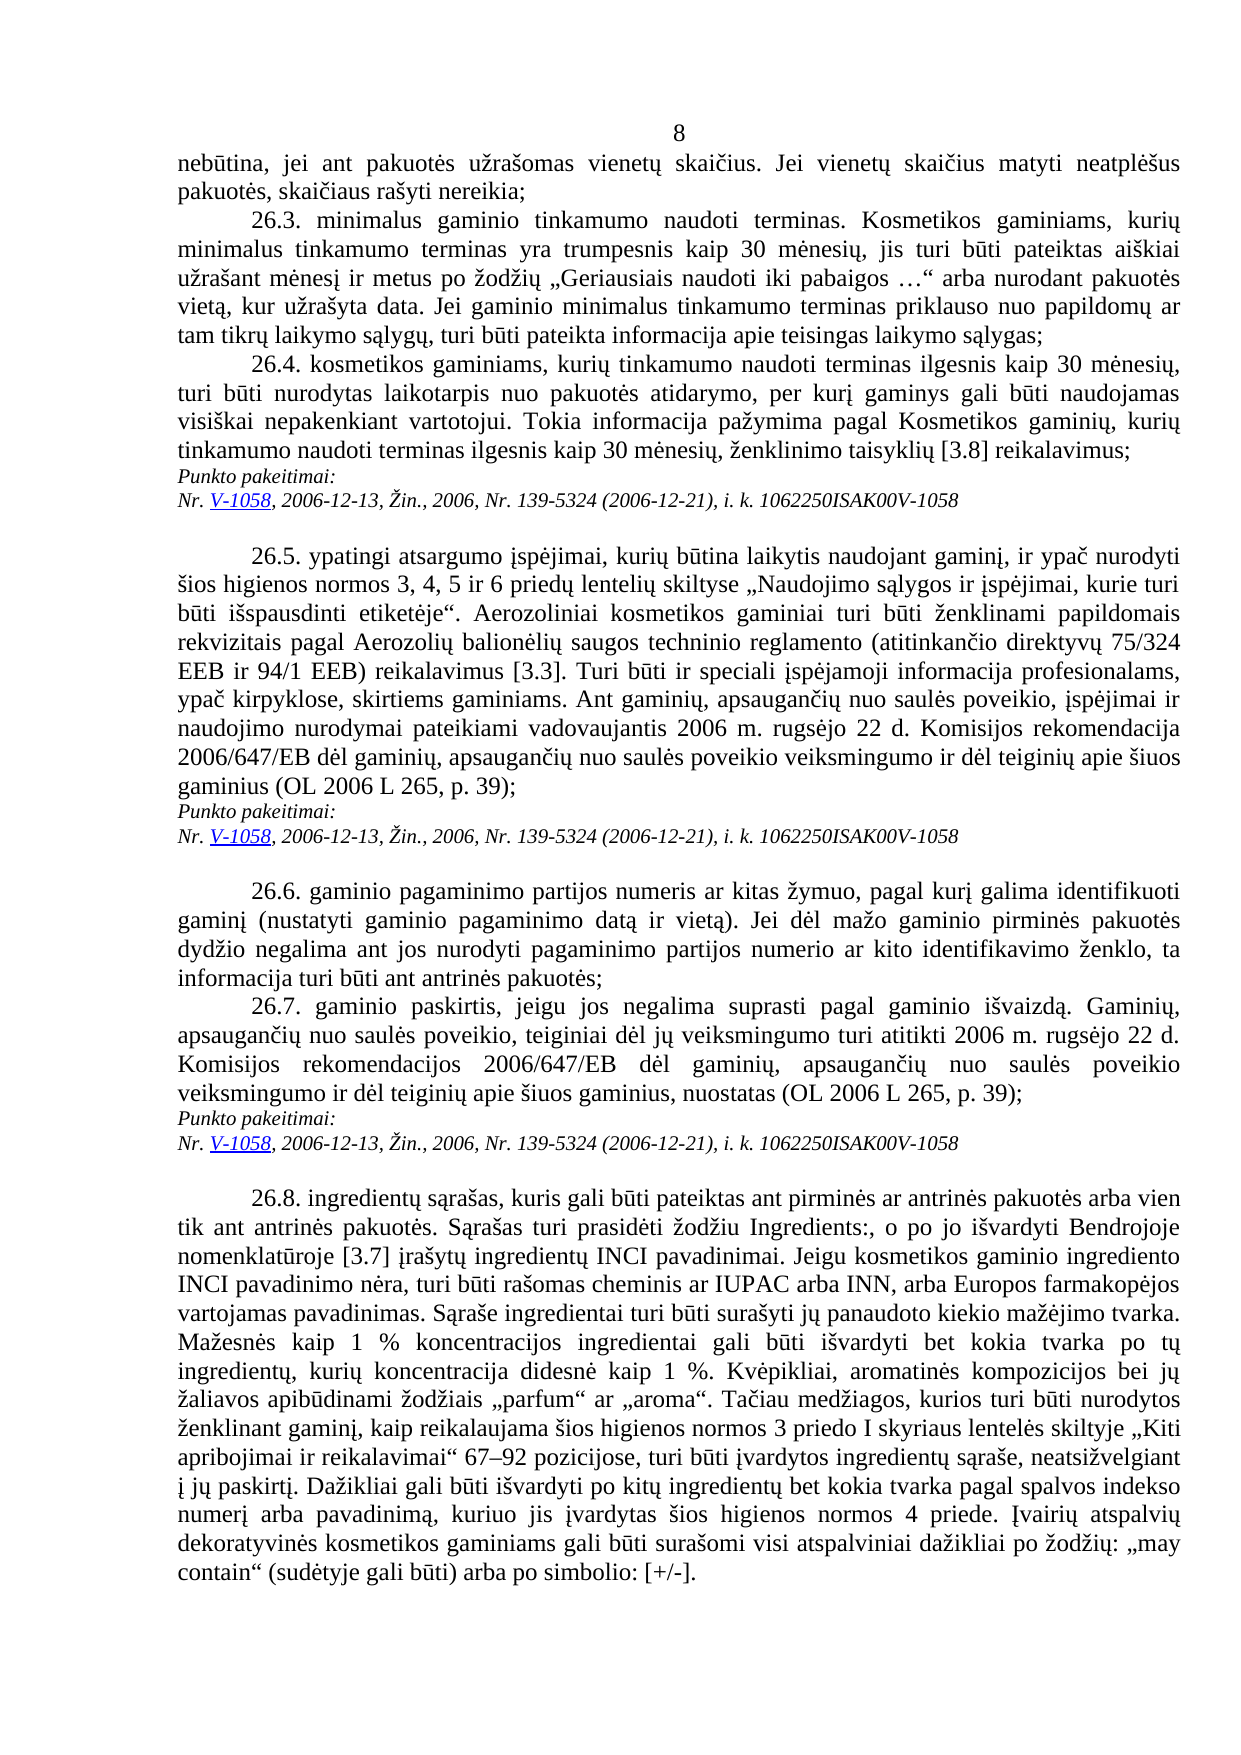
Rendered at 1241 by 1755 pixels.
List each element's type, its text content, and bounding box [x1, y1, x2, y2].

text 26.3. minimalus gaminio tinkamumo naudoti terminas. Kosmetikos gaminiams, kurių minimalus tinkamumo terminas yra trumpesnis kaip 30 mėnesių, jis turi būti pateiktas aiškiai užrašant mėnesį ir metus po žodžių „Geriausiais naudoti iki pabaigos …“ arba nurodant pakuotės vietą, kur užrašyta data. Jei gaminio minimalus tinkamumo terminas priklauso nuo papildomų ar tam tikrų laikymo sąlygų, turi būti pateikta informacija apie teisingas laikymo sąlygas; [177, 205, 1181, 349]
text Nr. V-1058, 2006-12-13, Žin., 2006, Nr. 139-5324 (2006-12-21), i. k. 1062250ISAK00V-1058 [177, 1130, 1181, 1154]
text 26.6. gaminio pagaminimo partijos numeris ar kitas žymuo, pagal kurį galima identifikuoti gaminį (nustatyti gaminio pagaminimo datą ir vietą). Jei dėl mažo gaminio pirminės pakuotės dydžio negalima ant jos nurodyti pagaminimo partijos numerio ar kito identifikavimo ženklo, ta informacija turi būti ant antrinės pakuotės; [177, 876, 1181, 991]
text Punkto pakeitimai: [177, 799, 1181, 823]
text Punkto pakeitimai: [177, 1106, 1181, 1130]
text Nr. V-1058, 2006-12-13, Žin., 2006, Nr. 139-5324 (2006-12-21), i. k. 1062250ISAK00V-1058 [177, 823, 1181, 848]
text 26.4. kosmetikos gaminiams, kurių tinkamumo naudoti terminas ilgesnis kaip 30 mėnesių, turi būti nurodytas laikotarpis nuo pakuotės atidarymo, per kurį gaminys gali būti naudojamas visiškai nepakenkiant vartotojui. Tokia informacija pažymima pagal Kosmetikos gaminių, kurių tinkamumo naudoti terminas ilgesnis kaip 30 mėnesių, ženklinimo taisyklių [3.8] reikalavimus; [177, 349, 1181, 464]
text 26.5. ypatingi atsargumo įspėjimai, kurių būtina laikytis naudojant gaminį, ir ypač nurodyti šios higienos normos 3, 4, 5 ir 6 priedų lentelių skiltyse „Naudojimo sąlygos ir įspėjimai, kurie turi būti išspausdinti etiketėje“. Aerozoliniai kosmetikos gaminiai turi būti ženklinami papildomais rekvizitais pagal Aerozolių balionėlių saugos techninio reglamento (atitinkančio direktyvų 75/324 EEB ir 94/1 EEB) reikalavimus [3.3]. Turi būti ir speciali įspėjamoji informacija profesionalams, ypač kirpyklose, skirtiems gaminiams. Ant gaminių, apsaugančių nuo saulės poveikio, įspėjimai ir naudojimo nurodymai pateikiami vadovaujantis 2006 m. rugsėjo 22 d. Komisijos rekomendacija 2006/647/EB dėl gaminių, apsaugančių nuo saulės poveikio veiksmingumo ir dėl teiginių apie šiuos gaminius (OL 2006 L 265, p. 39); [177, 541, 1181, 799]
text Nr. V-1058, 2006-12-13, Žin., 2006, Nr. 139-5324 (2006-12-21), i. k. 1062250ISAK00V-1058 [177, 488, 1181, 512]
text nebūtina, jei ant pakuotės užrašomas vienetų skaičius. Jei vienetų skaičius matyti neatplėšus pakuotės, skaičiaus rašyti nereikia; [177, 148, 1181, 205]
text 26.7. gaminio paskirtis, jeigu jos negalima suprasti pagal gaminio išvaizdą. Gaminių, apsaugančių nuo saulės poveikio, teiginiai dėl jų veiksmingumo turi atitikti 2006 m. rugsėjo 22 d. Komisijos rekomendacijos 2006/647/EB dėl gaminių, apsaugančių nuo saulės poveikio veiksmingumo ir dėl teiginių apie šiuos gaminius, nuostatas (OL 2006 L 265, p. 39); [177, 991, 1181, 1106]
text 26.8. ingredientų sąrašas, kuris gali būti pateiktas ant pirminės ar antrinės pakuotės arba vien tik ant antrinės pakuotės. Sąrašas turi prasidėti žodžiu Ingredients:, o po jo išvardyti Bendrojoje nomenklatūroje [3.7] įrašytų ingredientų INCI pavadinimai. Jeigu kosmetikos gaminio ingrediento INCI pavadinimo nėra, turi būti rašomas cheminis ar IUPAC arba INN, arba Europos farmakopėjos vartojamas pavadinimas. Sąraše ingredientai turi būti surašyti jų panaudoto kiekio mažėjimo tvarka. Mažesnės kaip 1 % koncentracijos ingredientai gali būti išvardyti bet kokia tvarka po tų ingredientų, kurių koncentracija didesnė kaip 1 %. Kvėpikliai, aromatinės kompozicijos bei jų žaliavos apibūdinami žodžiais „parfum“ ar „aroma“. Tačiau medžiagos, kurios turi būti nurodytos ženklinant gaminį, kaip reikalaujama šios higienos normos 3 priedo I skyriaus lentelės skiltyje „Kiti apribojimai ir reikalavimai“ 67–92 pozicijose, turi būti įvardytos ingredientų sąraše, neatsižvelgiant į jų paskirtį. Dažikliai gali būti išvardyti po kitų ingredientų bet kokia tvarka pagal spalvos indekso numerį arba pavadinimą, kuriuo jis įvardytas šios higienos normos 4 priede. Įvairių atspalvių dekoratyvinės kosmetikos gaminiams gali būti surašomi visi atspalviniai dažikliai po žodžių: „may contain“ (sudėtyje gali būti) arba po simbolio: [+/-]. [177, 1183, 1181, 1586]
text Punkto pakeitimai: [177, 464, 1181, 488]
